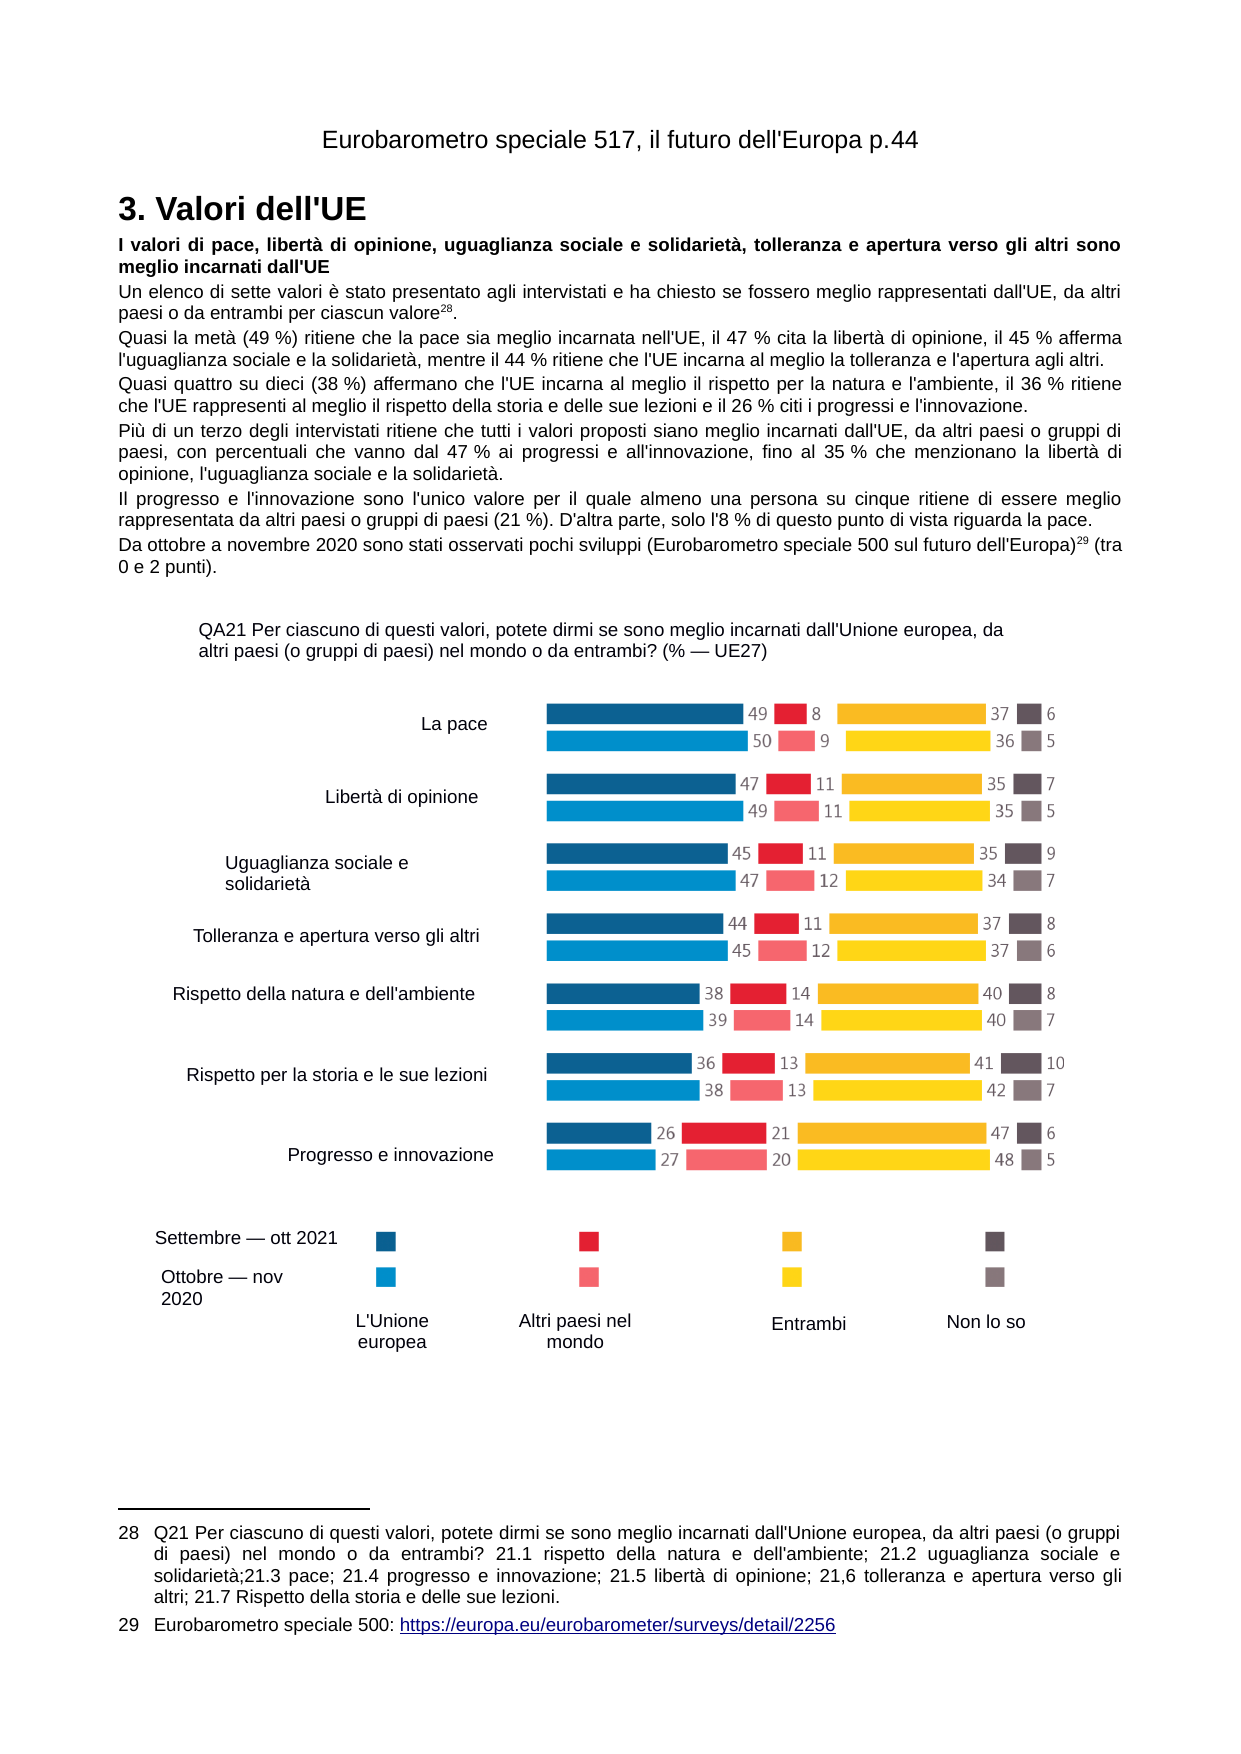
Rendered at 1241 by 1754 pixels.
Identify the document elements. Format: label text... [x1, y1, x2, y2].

text Più di un terzo degli intervistati ritiene che tutti i valori proposti siano meglio incarnati dall'UE, da altri paesi o gruppi di paesi, con percentuali che vanno dal 47 % ai progressi e all'innovazione, fino al 35 % che menzionano la libertà di opinione, l'uguaglianza sociale e la solidarietà. [118, 419, 1122, 484]
text Un elenco di sette valori è stato presentato agli intervistati e ha chiesto se fossero meglio rappresentati dall'UE, da altri paesi o da entrambi per ciascun valore. [118, 281, 1122, 324]
text Da ottobre a novembre 2020 sono stati osservati pochi sviluppi (Eurobarometro speciale 500 sul futuro dell'Europa) (tra 0 e 2 punti). [118, 534, 1122, 577]
text Quasi quattro su dieci (38 %) affermano che l'UE incarna al meglio il rispetto per la natura e l'ambiente, il 36 % ritiene che l'UE rappresenti al meglio il rispetto della storia e delle sue lezioni e il 26 % citi i progressi e l'innovazione. [118, 373, 1122, 416]
picture [364, 1220, 1013, 1299]
text Il progresso e l'innovazione sono l'unico valore per il quale almeno una persona su cinque ritiene di essere meglio rappresentata da altri paesi o gruppi di paesi (21 %). D'altra parte, solo l'8 % di questo punto di vista riguarda la pace. [118, 487, 1122, 531]
text Q21 Per ciascuno di questi valori, potete dirmi se sono meglio incarnati dall'Unione europea, da altri paesi (o gruppi di paesi) nel mondo o da entrambi? 21.1 rispetto della natura e dell'ambiente; 21.2 uguaglianza sociale e solidarietà;21.3 pace; 21.4 progresso e innovazione; 21.5 libertà di opinione; 21,6 tolleranza e apertura verso gli altri; 21.7 Rispetto della storia e delle sue lezioni. [118, 1522, 1122, 1608]
text Eurobarometro speciale 500: https://europa.eu/eurobarometer/surveys/detail/2256 [118, 1614, 1122, 1636]
subtitle 3. Valori dell'UE [118, 189, 1122, 228]
text I valori di pace, libertà di opinione, uguaglianza sociale e solidarietà, tolleranza e apertura verso gli altri sono meglio incarnati dall'UE [118, 234, 1122, 277]
picture [540, 692, 1064, 1176]
text Quasi la metà (49 %) ritiene che la pace sia meglio incarnata nell'UE, il 47 % cita la libertà di opinione, il 45 % afferma l'uguaglianza sociale e la solidarietà, mentre il 44 % ritiene che l'UE incarna al meglio la tolleranza e l'apertura agli altri. [118, 327, 1122, 370]
